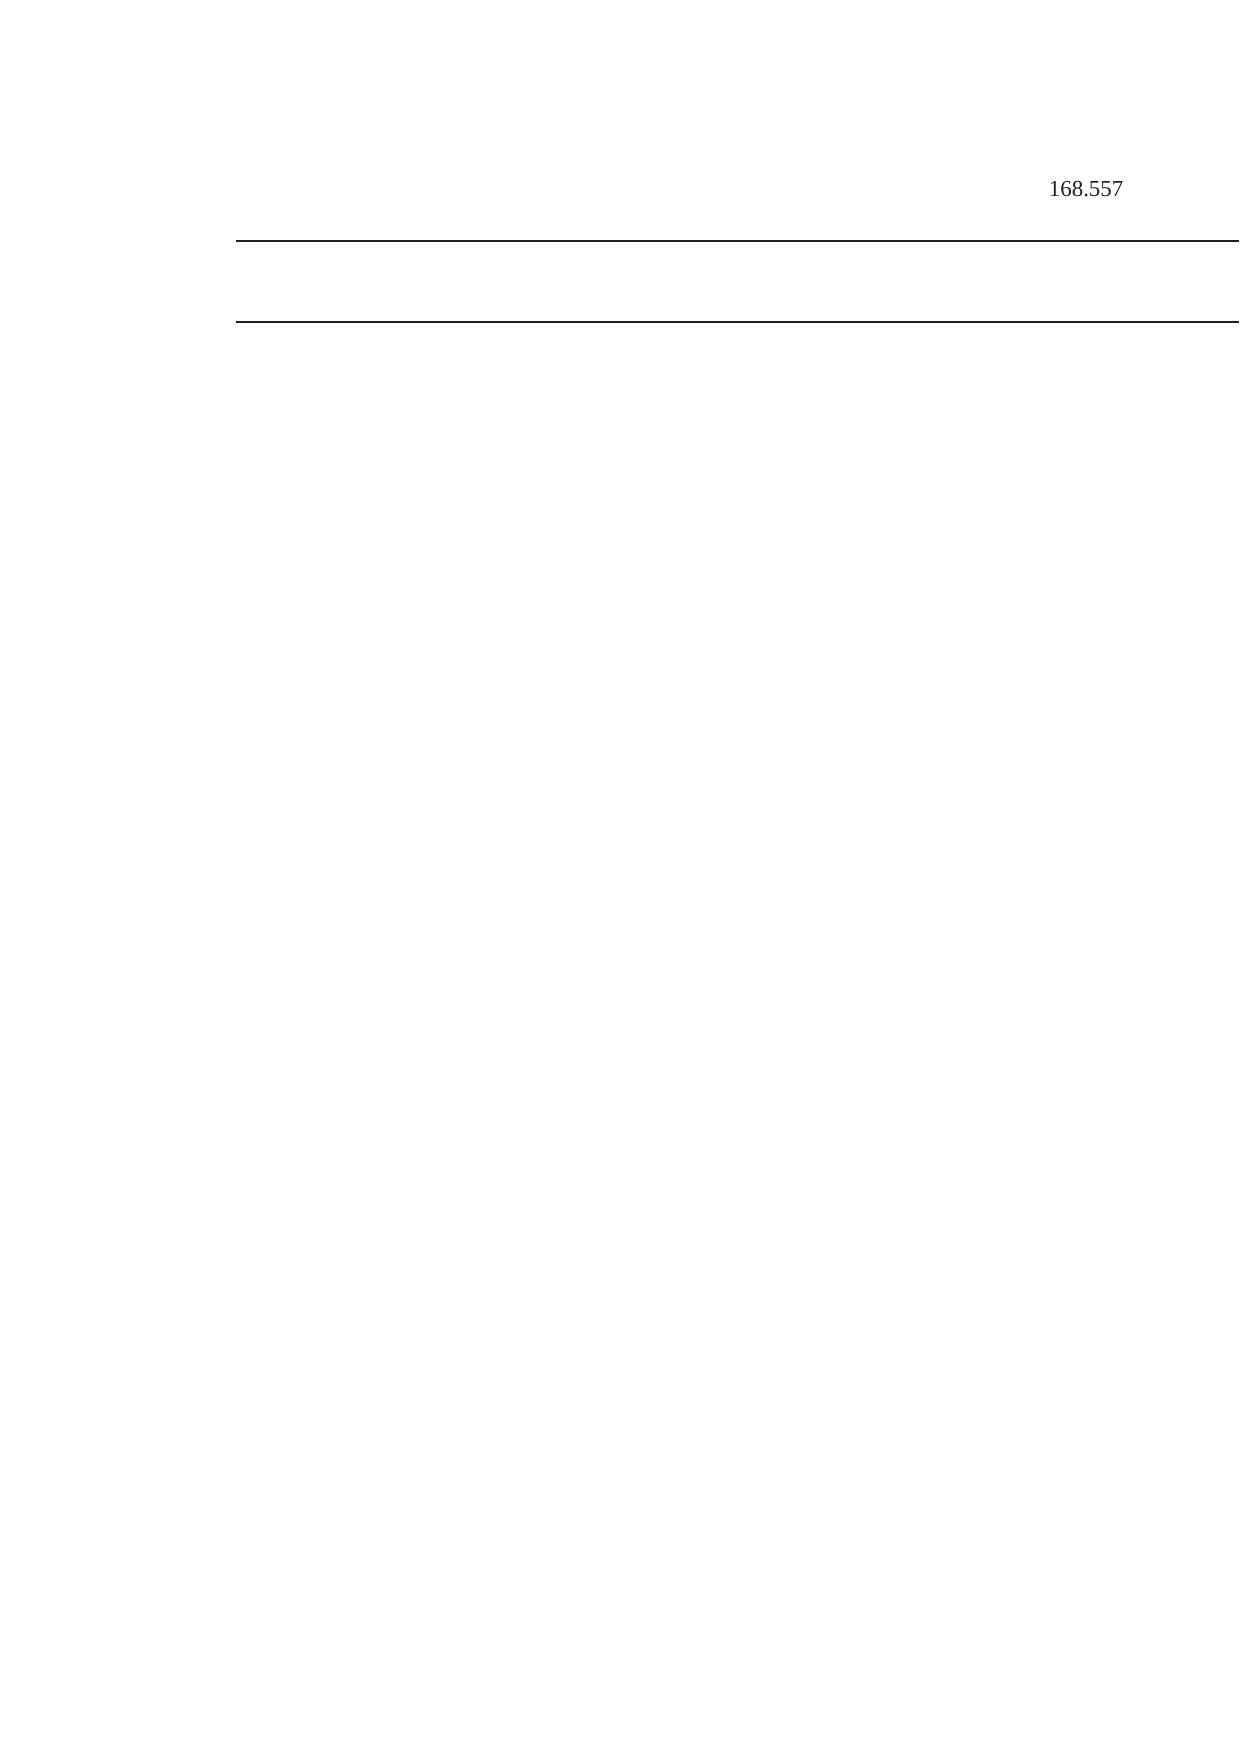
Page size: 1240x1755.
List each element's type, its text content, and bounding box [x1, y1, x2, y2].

text 168.557 [119, 175, 1123, 201]
